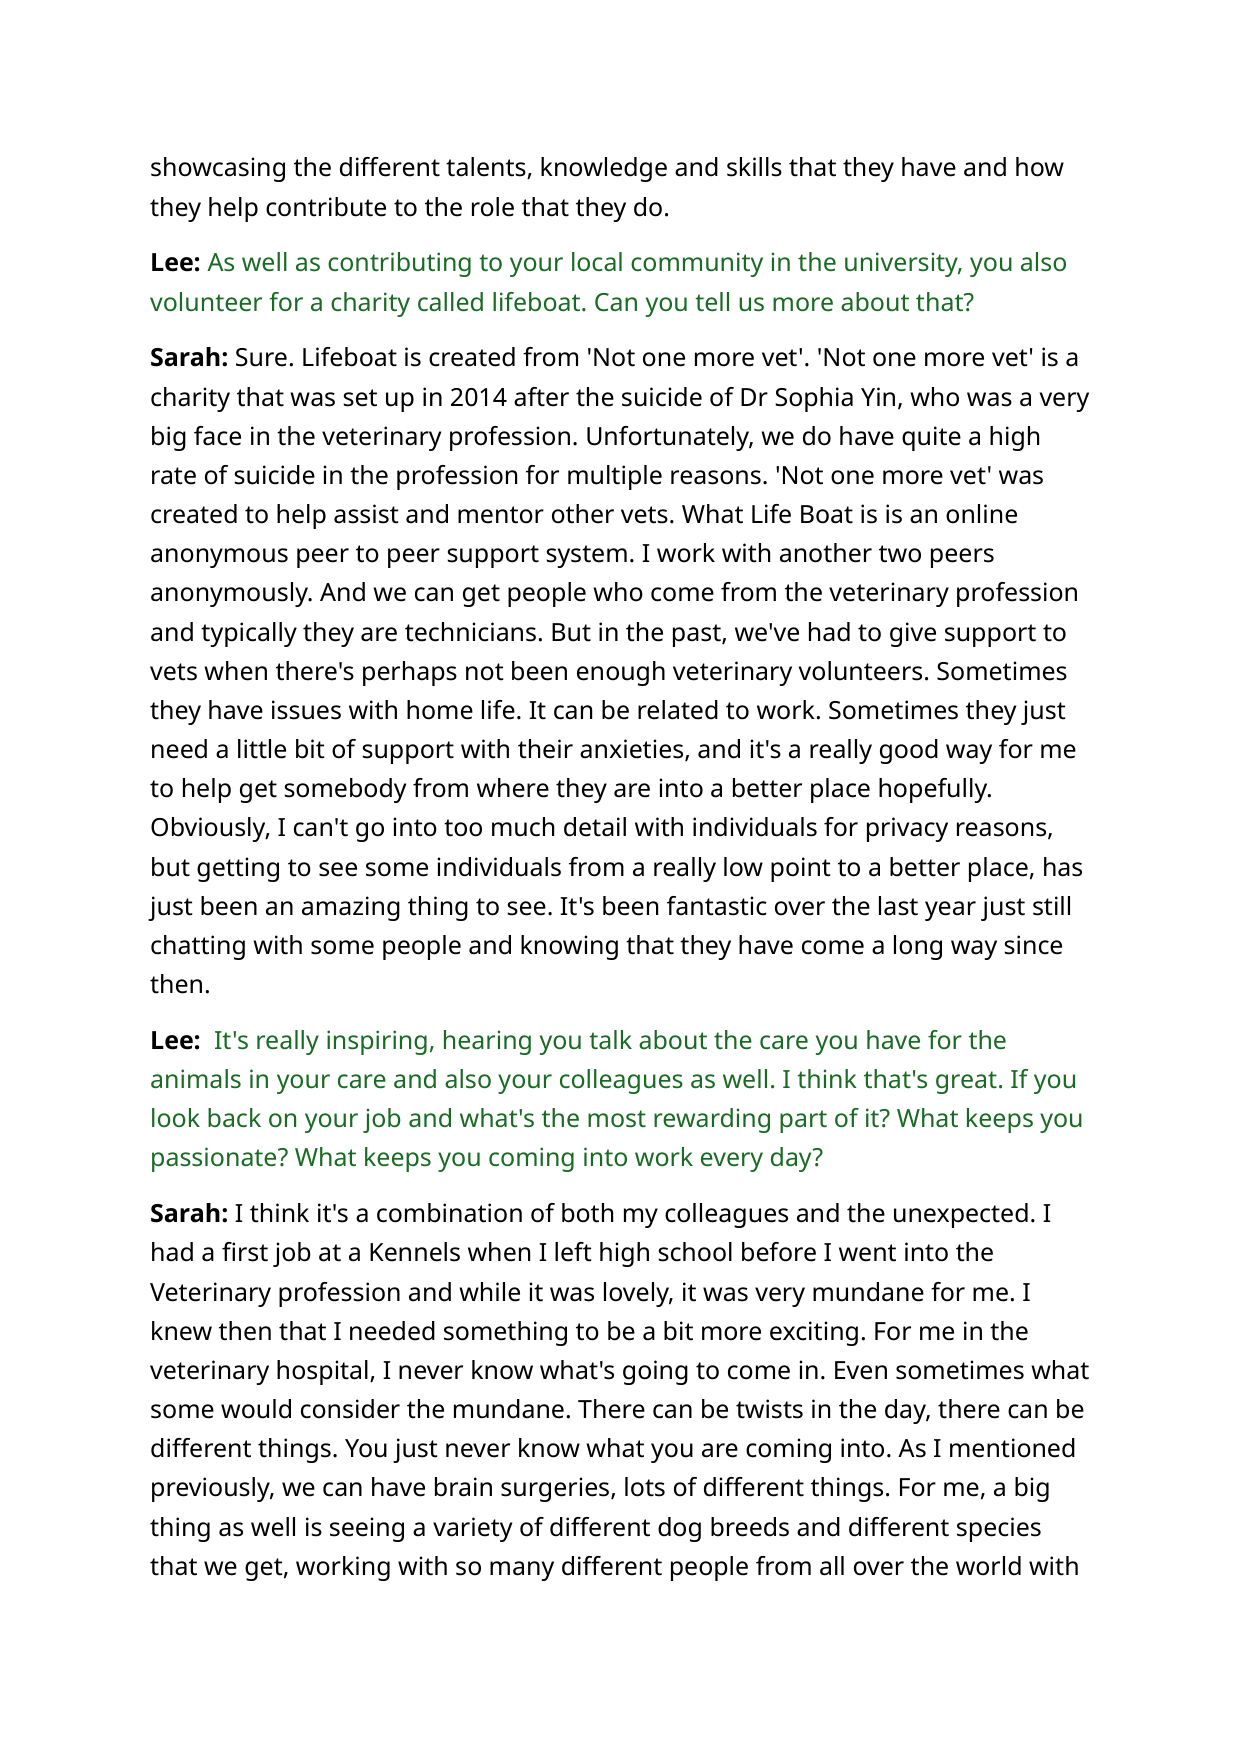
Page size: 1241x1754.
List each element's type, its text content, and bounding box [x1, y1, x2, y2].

text showcasing the different talents, knowledge and skills that they have and how they help contribute to the role that they do. [150, 150, 1090, 223]
text Sarah: I think it's a combination of both my colleagues and the unexpected. I had a first job at a Kennels when I left high school before I went into the Veterinary profession and while it was lovely, it was very mundane for me. I knew then that I needed something to be a bit more exciting. For me in the veterinary hospital, I never know what's going to come in. Even sometimes what some would consider the mundane. There can be twists in the day, there can be different things. You just never know what you are coming into. As I mentioned previously, we can have brain surgeries, lots of different things. For me, a big thing as well is seeing a variety of different dog breeds and different species that we get, working with so many different people from all over the world with [150, 1196, 1090, 1582]
text Lee: It's really inspiring, hearing you talk about the care you have for the animals in your care and also your colleagues as well. I think that's great. If you look back on your job and what's the most rewarding part of it? What keeps you passionate? What keeps you coming into work every day? [150, 1022, 1090, 1174]
text Lee: As well as contributing to your local community in the university, you also volunteer for a charity called lifeboat. Can you tell us more about that? [150, 245, 1090, 318]
text Sarah: Sure. Lifeboat is created from 'Not one more vet'. 'Not one more vet' is a charity that was set up in 2014 after the suicide of Dr Sophia Yin, who was a very big face in the veterinary profession. Unfortunately, we do have quite a high rate of suicide in the profession for multiple reasons. 'Not one more vet' was created to help assist and mentor other vets. What Life Boat is is an online anonymous peer to peer support system. I work with another two peers anonymously. And we can get people who come from the veterinary profession and typically they are technicians. But in the past, we've had to give support to vets when there's perhaps not been enough veterinary volunteers. Sometimes they have issues with home life. It can be related to work. Sometimes they just need a little bit of support with their anxieties, and it's a really good way for me to help get somebody from where they are into a better place hopefully. Obviously, I can't go into too much detail with individuals for privacy reasons, but getting to see some individuals from a really low point to a better place, has just been an amazing thing to see. It's been fantastic over the last year just still chatting with some people and knowing that they have come a long way since then. [150, 340, 1090, 1001]
